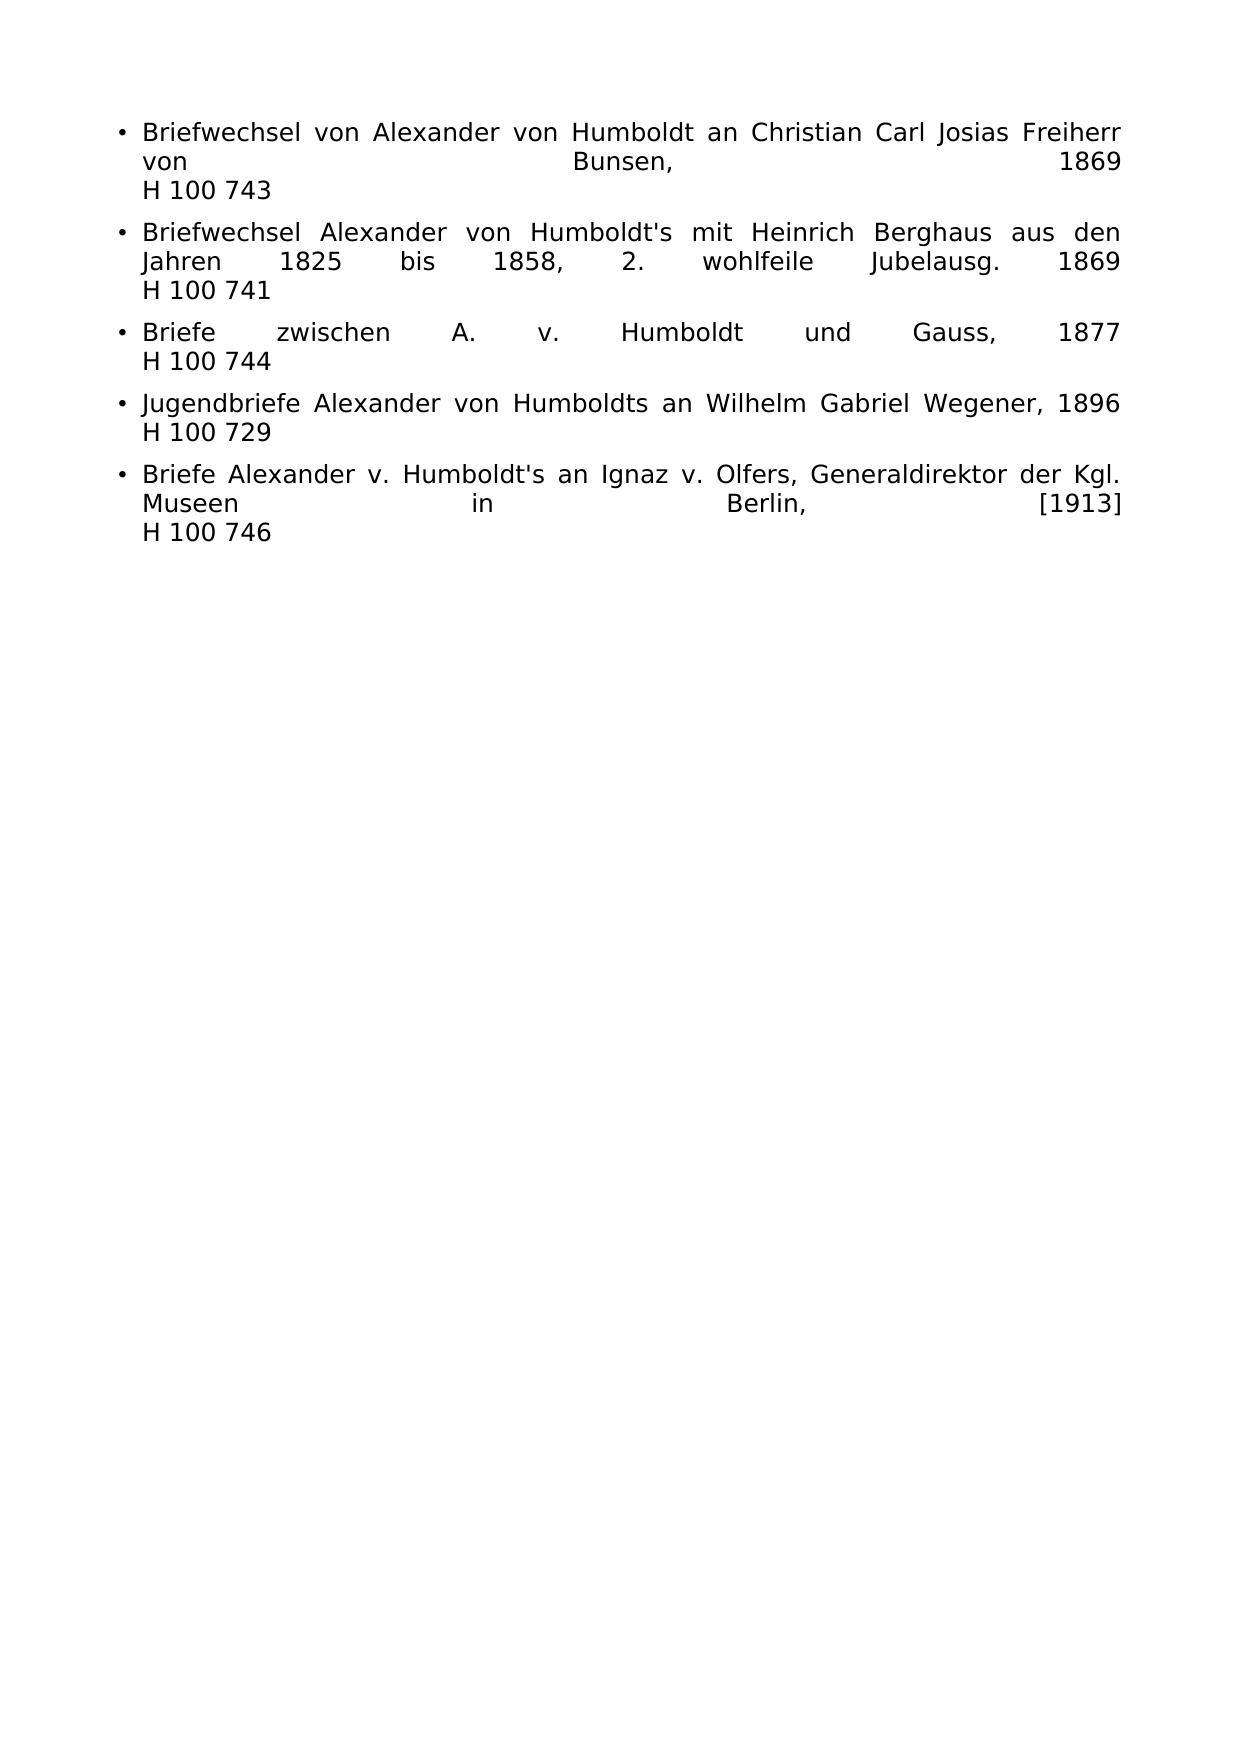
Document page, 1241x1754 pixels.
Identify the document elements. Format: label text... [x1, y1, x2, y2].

list Briefwechsel von Alexander von Humboldt an Christian Carl Josias Freiherr von Bunsen, 1869 H 100 743 [118, 118, 1122, 206]
list Briefe Alexander v. Humboldt's an Ignaz v. Olfers, Generaldirektor der Kgl. Museen in Berlin, [1913] H 100 746 [118, 460, 1122, 547]
list Briefwechsel Alexander von Humboldt's mit Heinrich Berghaus aus den Jahren 1825 bis 1858, 2. wohlfeile Jubelausg. 1869 H 100 741 [118, 218, 1122, 306]
list Jugendbriefe Alexander von Humboldts an Wilhelm Gabriel Wegener, 1896 H 100 729 [118, 389, 1122, 447]
list Briefe zwischen A. v. Humboldt und Gauss, 1877 H 100 744 [118, 318, 1122, 376]
